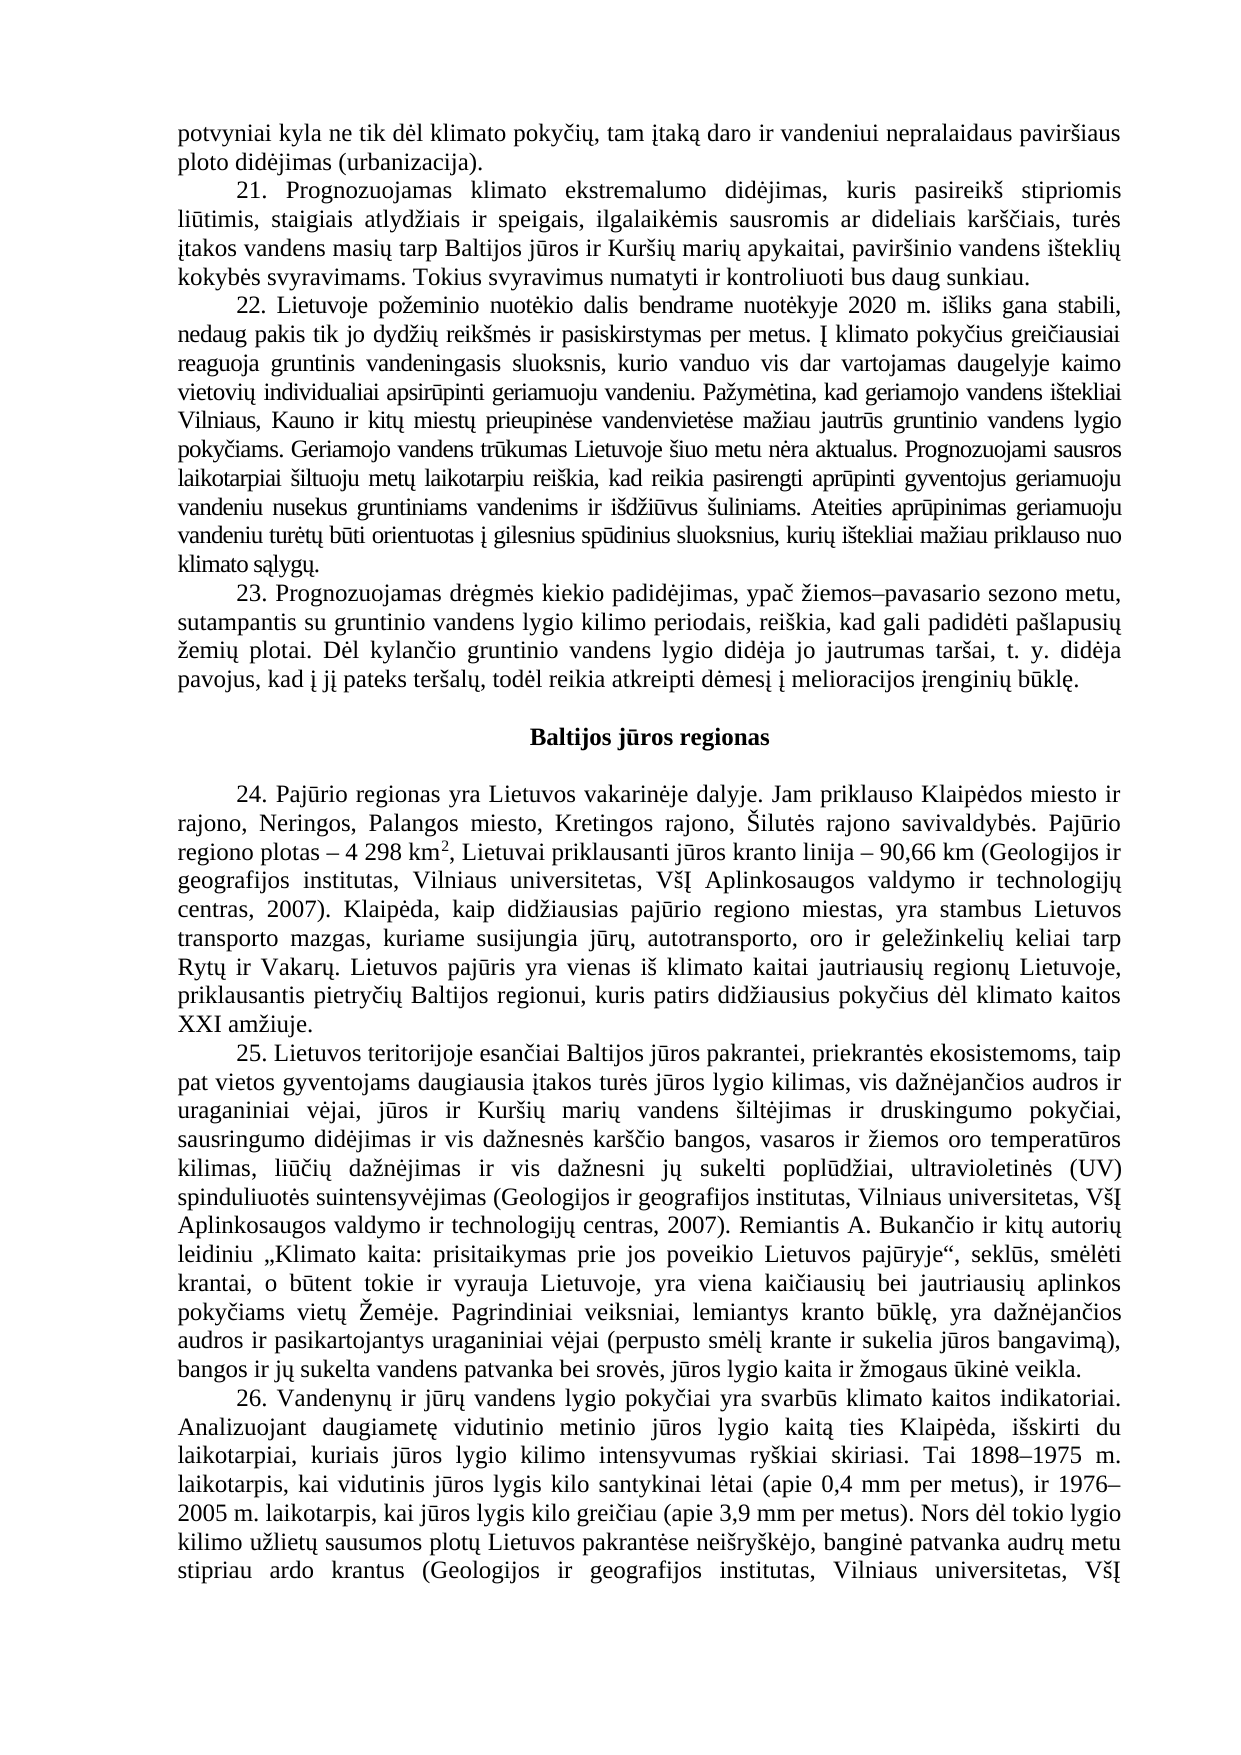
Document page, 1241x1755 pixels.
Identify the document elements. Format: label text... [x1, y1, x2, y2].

text Baltijos jūros regionas [177, 722, 1122, 751]
text 23. Prognozuojamas drėgmės kiekio padidėjimas, ypač žiemos–pavasario sezono metu, sutampantis su gruntinio vandens lygio kilimo periodais, reiškia, kad gali padidėti pašlapusių žemių plotai. Dėl kylančio gruntinio vandens lygio didėja jo jautrumas taršai, t. y. didėja pavojus, kad į jį pateks teršalų, todėl reikia atkreipti dėmesį į melioracijos įrenginių būklę. [177, 578, 1122, 693]
text 24. Pajūrio regionas yra Lietuvos vakarinėje dalyje. Jam priklauso Klaipėdos miesto ir rajono, Neringos, Palangos miesto, Kretingos rajono, Šilutės rajono savivaldybės. Pajūrio regiono plotas – 4 298 km2, Lietuvai priklausanti jūros kranto linija – 90,66 km (Geologijos ir geografijos institutas, Vilniaus universitetas, VšĮ Aplinkosaugos valdymo ir technologijų centras, 2007). Klaipėda, kaip didžiausias pajūrio regiono miestas, yra stambus Lietuvos transporto mazgas, kuriame susijungia jūrų, autotransporto, oro ir geležinkelių keliai tarp Rytų ir Vakarų. Lietuvos pajūris yra vienas iš klimato kaitai jautriausių regionų Lietuvoje, priklausantis pietryčių Baltijos regionui, kuris patirs didžiausius pokyčius dėl klimato kaitos XXI amžiuje. [177, 779, 1122, 1038]
text 22. Lietuvoje požeminio nuotėkio dalis bendrame nuotėkyje 2020 m. išliks gana stabili, nedaug pakis tik jo dydžių reikšmės ir pasiskirstymas per metus. Į klimato pokyčius greičiausiai reaguoja gruntinis vandeningasis sluoksnis, kurio vanduo vis dar vartojamas daugelyje kaimo vietovių individualiai apsirūpinti geriamuoju vandeniu. Pažymėtina, kad geriamojo vandens ištekliai Vilniaus, Kauno ir kitų miestų prieupinėse vandenvietėse mažiau jautrūs gruntinio vandens lygio pokyčiams. Geriamojo vandens trūkumas Lietuvoje šiuo metu nėra aktualus. Prognozuojami sausros laikotarpiai šiltuoju metų laikotarpiu reiškia, kad reikia pasirengti aprūpinti gyventojus geriamuoju vandeniu nusekus gruntiniams vandenims ir išdžiūvus šuliniams. Ateities aprūpinimas geriamuoju vandeniu turėtų būti orientuotas į gilesnius spūdinius sluoksnius, kurių ištekliai mažiau priklauso nuo klimato sąlygų. [177, 291, 1122, 578]
text 21. Prognozuojamas klimato ekstremalumo didėjimas, kuris pasireikš stipriomis liūtimis, staigiais atlydžiais ir speigais, ilgalaikėmis sausromis ar dideliais karščiais, turės įtakos vandens masių tarp Baltijos jūros ir Kuršių marių apykaitai, paviršinio vandens išteklių kokybės svyravimams. Tokius svyravimus numatyti ir kontroliuoti bus daug sunkiau. [177, 176, 1122, 291]
text 25. Lietuvos teritorijoje esančiai Baltijos jūros pakrantei, priekrantės ekosistemoms, taip pat vietos gyventojams daugiausia įtakos turės jūros lygio kilimas, vis dažnėjančios audros ir uraganiniai vėjai, jūros ir Kuršių marių vandens šiltėjimas ir druskingumo pokyčiai, sausringumo didėjimas ir vis dažnesnės karščio bangos, vasaros ir žiemos oro temperatūros kilimas, liūčių dažnėjimas ir vis dažnesni jų sukelti poplūdžiai, ultravioletinės (UV) spinduliuotės suintensyvėjimas (Geologijos ir geografijos institutas, Vilniaus universitetas, VšĮ Aplinkosaugos valdymo ir technologijų centras, 2007). Remiantis A. Bukančio ir kitų autorių leidiniu „Klimato kaita: prisitaikymas prie jos poveikio Lietuvos pajūryje“, seklūs, smėlėti krantai, o būtent tokie ir vyrauja Lietuvoje, yra viena kaičiausių bei jautriausių aplinkos pokyčiams vietų Žemėje. Pagrindiniai veiksniai, lemiantys kranto būklę, yra dažnėjančios audros ir pasikartojantys uraganiniai vėjai (perpusto smėlį krante ir sukelia jūros bangavimą), bangos ir jų sukelta vandens patvanka bei srovės, jūros lygio kaita ir žmogaus ūkinė veikla. [177, 1038, 1122, 1383]
text potvyniai kyla ne tik dėl klimato pokyčių, tam įtaką daro ir vandeniui nepralaidaus paviršiaus ploto didėjimas (urbanizacija). [177, 118, 1122, 176]
text 26. Vandenynų ir jūrų vandens lygio pokyčiai yra svarbūs klimato kaitos indikatoriai. Analizuojant daugiametę vidutinio metinio jūros lygio kaitą ties Klaipėda, išskirti du laikotarpiai, kuriais jūros lygio kilimo intensyvumas ryškiai skiriasi. Tai 1898–1975 m. laikotarpis, kai vidutinis jūros lygis kilo santykinai lėtai (apie 0,4 mm per metus), ir 1976–2005 m. laikotarpis, kai jūros lygis kilo greičiau (apie 3,9 mm per metus). Nors dėl tokio lygio kilimo užlietų sausumos plotų Lietuvos pakrantėse neišryškėjo, banginė patvanka audrų metu stipriau ardo krantus (Geologijos ir geografijos institutas, Vilniaus universitetas, VšĮ [177, 1383, 1122, 1584]
